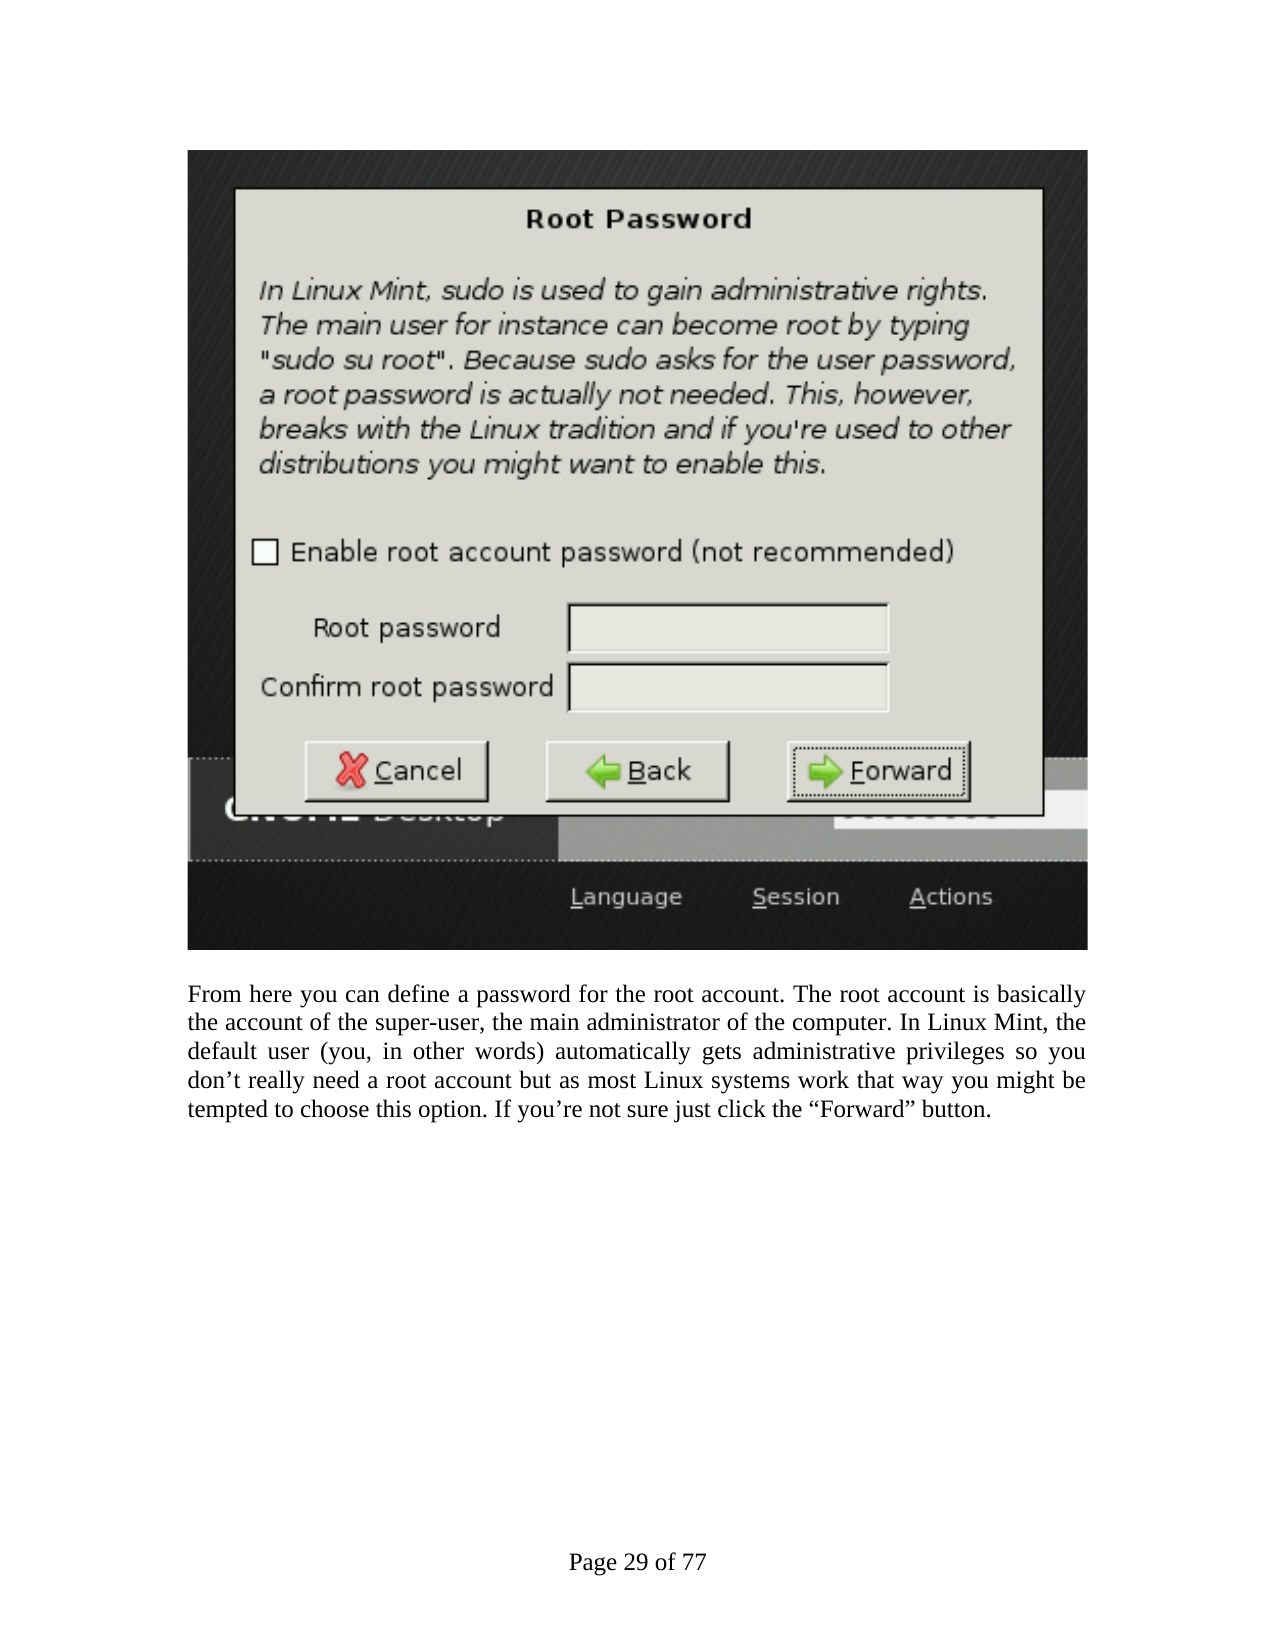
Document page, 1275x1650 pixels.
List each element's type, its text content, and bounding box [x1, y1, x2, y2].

text From here you can define a password for the root account. The root account is basically the account of the super-user, the main administrator of the computer. In Linux Mint, the default user (you, in other words) automatically gets administrative privileges so you don’t really need a root account but as most Linux systems work that way you might be tempted to choose this option. If you’re not sure just click the “Forward” button. [187, 979, 1087, 1122]
picture [187, 150, 1088, 950]
